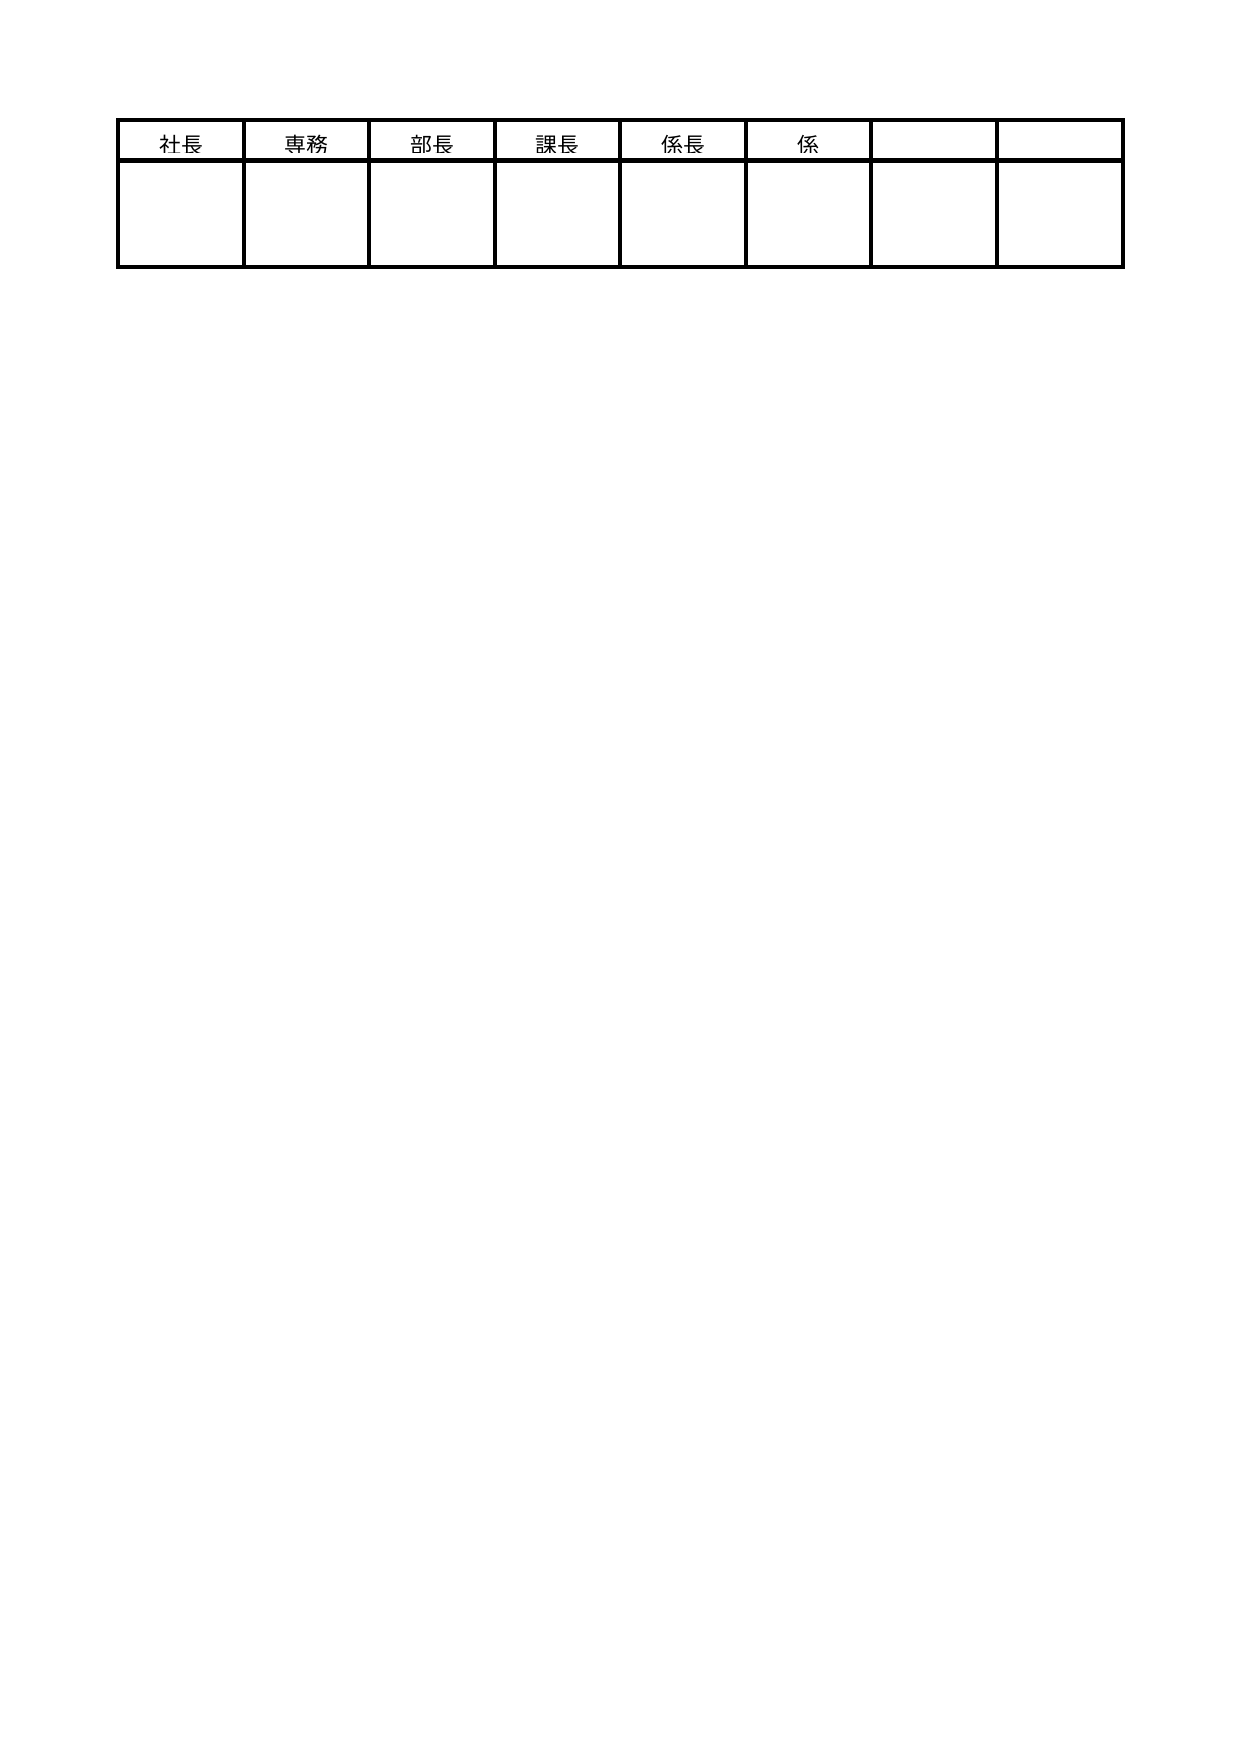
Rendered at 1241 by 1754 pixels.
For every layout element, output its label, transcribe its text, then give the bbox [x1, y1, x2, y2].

table_cell 係 [748, 122, 869, 158]
table_cell [999, 122, 1121, 158]
table_cell 係長 [622, 122, 744, 158]
table_cell 社長 [120, 122, 242, 158]
table_cell 専務 [246, 122, 367, 158]
table_cell [999, 163, 1121, 264]
table_cell [748, 163, 869, 264]
table_cell [873, 122, 995, 158]
table_cell [120, 163, 242, 264]
table_cell [622, 163, 744, 264]
table_cell [497, 163, 618, 264]
table_cell [873, 163, 995, 264]
table_cell [371, 163, 493, 264]
table_cell 部長 [371, 122, 493, 158]
table_cell 課長 [497, 122, 618, 158]
table_cell [246, 163, 367, 264]
